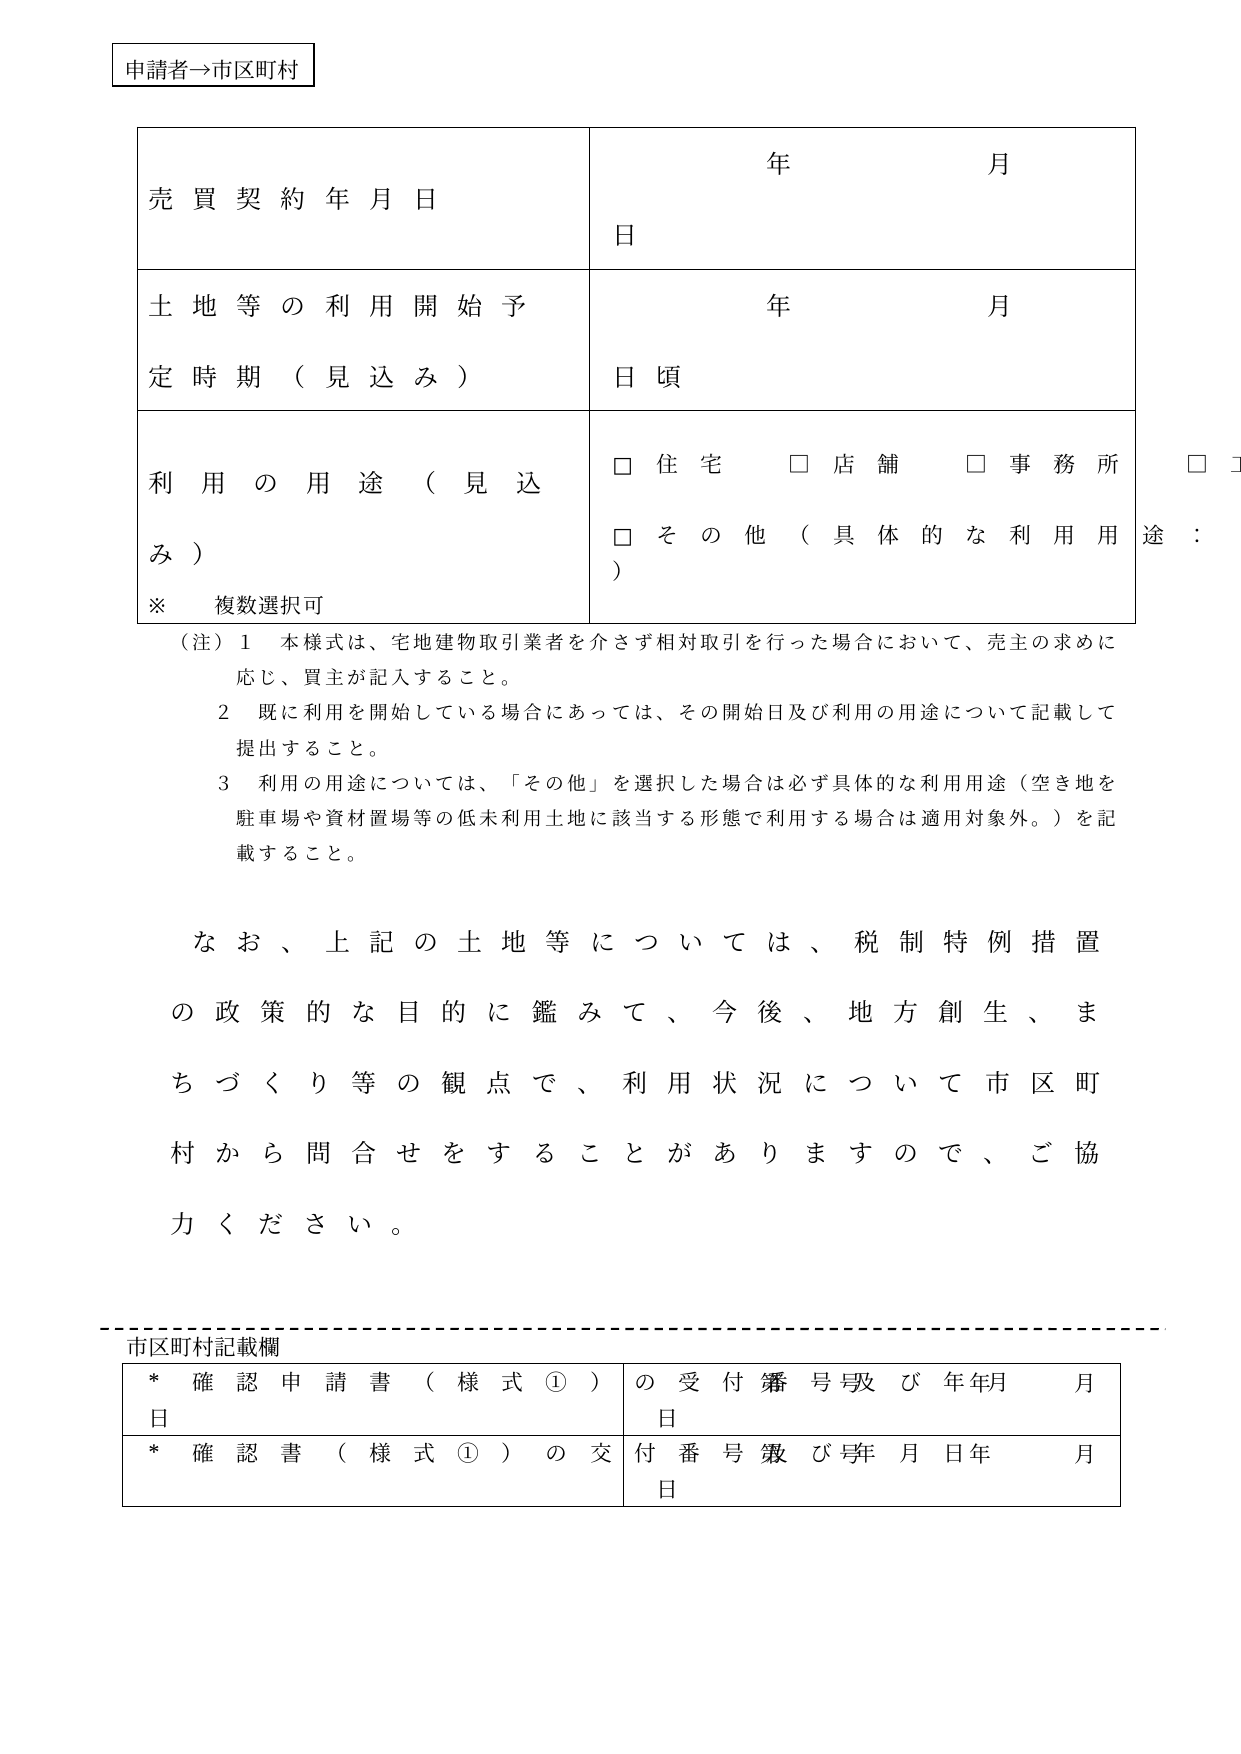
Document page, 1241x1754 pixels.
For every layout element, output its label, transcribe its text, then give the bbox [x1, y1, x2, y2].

table_cell 売買契約年月日 [138, 128, 589, 268]
text ２ 既に利用を開始している場合にあっては、その開始日及び利用の用途について記載して提出すること。 [204, 694, 1120, 764]
text ３ 利用の用途については、「その他」を選択した場合は必ず具体的な利用用途（空き地を駐車場や資材置場等の低未利用土地に該当する形態で利用する場合は適用対象外。）を記載すること。 [204, 764, 1120, 870]
table_cell 年 月 日 [590, 128, 1135, 268]
table_cell 年 月 日頃 [590, 270, 1135, 410]
table_header 第 号 年 月 日 [624, 1364, 1120, 1434]
table_cell 利用の用途（見込み） ※ 複数選択可 [138, 411, 589, 623]
table_cell *確認書（様式①）の交付番号及び年月日 [123, 1436, 623, 1506]
text （注）１ 本様式は、宅地建物取引業者を介さず相対取引を行った場合において、売主の求めに応じ、買主が記入すること。 [148, 624, 1120, 694]
text 市区町村記載欄 [126, 1328, 1120, 1363]
table_cell 土地等の利用開始予定時期（見込み） [138, 270, 589, 410]
table_cell □住宅 □店舗 □事務所 □工場・作業場 □その他（具体的な利用用途： ） [590, 411, 1135, 623]
table_header *確認申請書（様式①）の受付番号及び年月日 [123, 1364, 623, 1434]
text なお、上記の土地等については、税制特例措置の政策的な目的に鑑みて、今後、地方創生、まちづくり等の観点で、利用状況について市区町村から問合せをすることがありますので、ご協力ください。 [159, 905, 1120, 1257]
table_cell 第 号 年 月 日 [624, 1436, 1120, 1506]
